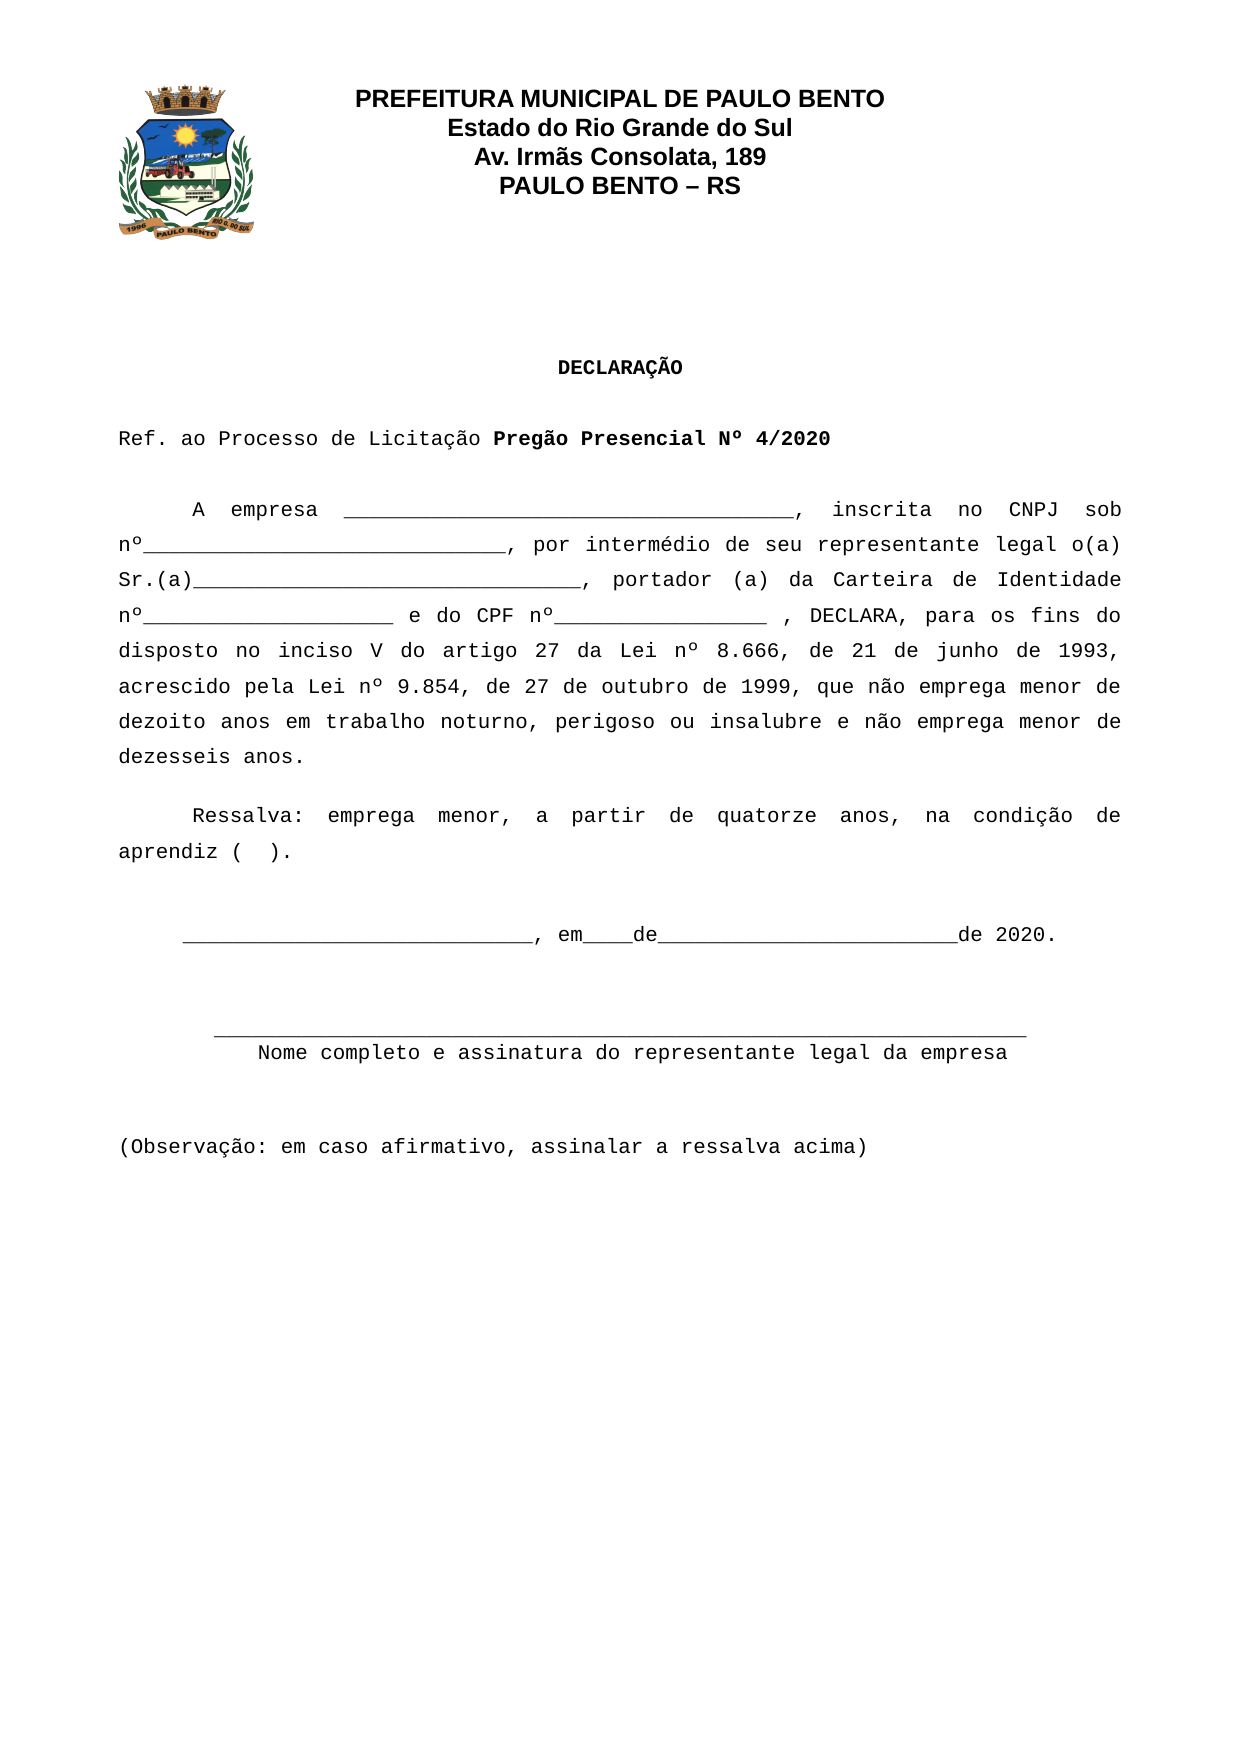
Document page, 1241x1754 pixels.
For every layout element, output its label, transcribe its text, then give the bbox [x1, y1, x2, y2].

text Ressalva: emprega menor, a partir de quatorze anos, na condição de aprendiz ( ). [118, 806, 1122, 864]
text (Observação: em caso afirmativo, assinalar a ressalva acima) [118, 1136, 1122, 1160]
text Ref. ao Processo de Licitação Pregão Presencial Nº 4/2020 [118, 428, 1122, 451]
text DECLARAÇÃO [118, 357, 1122, 380]
picture [118, 84, 254, 240]
text ____________________________, em____de________________________de 2020. [118, 924, 1122, 947]
text _________________________________________________________________ [118, 1018, 1122, 1042]
text Nome completo e assinatura do representante legal da empresa [118, 1042, 1122, 1066]
text A empresa ____________________________________, inscrita no CNPJ sob nº_____________________________, por intermédio de seu representante legal o(a) Sr.(a)_______________________________, portador (a) da Carteira de Identidade nº____________________ e do CPF nº_________________ , DECLARA, para os fins do disposto no inciso V do artigo 27 da Lei nº 8.666, de 21 de junho de 1993, acrescido pela Lei nº 9.854, de 27 de outubro de 1999, que não emprega menor de dezoito anos em trabalho noturno, perigoso ou insalubre e não emprega menor de dezesseis anos. [118, 498, 1122, 770]
